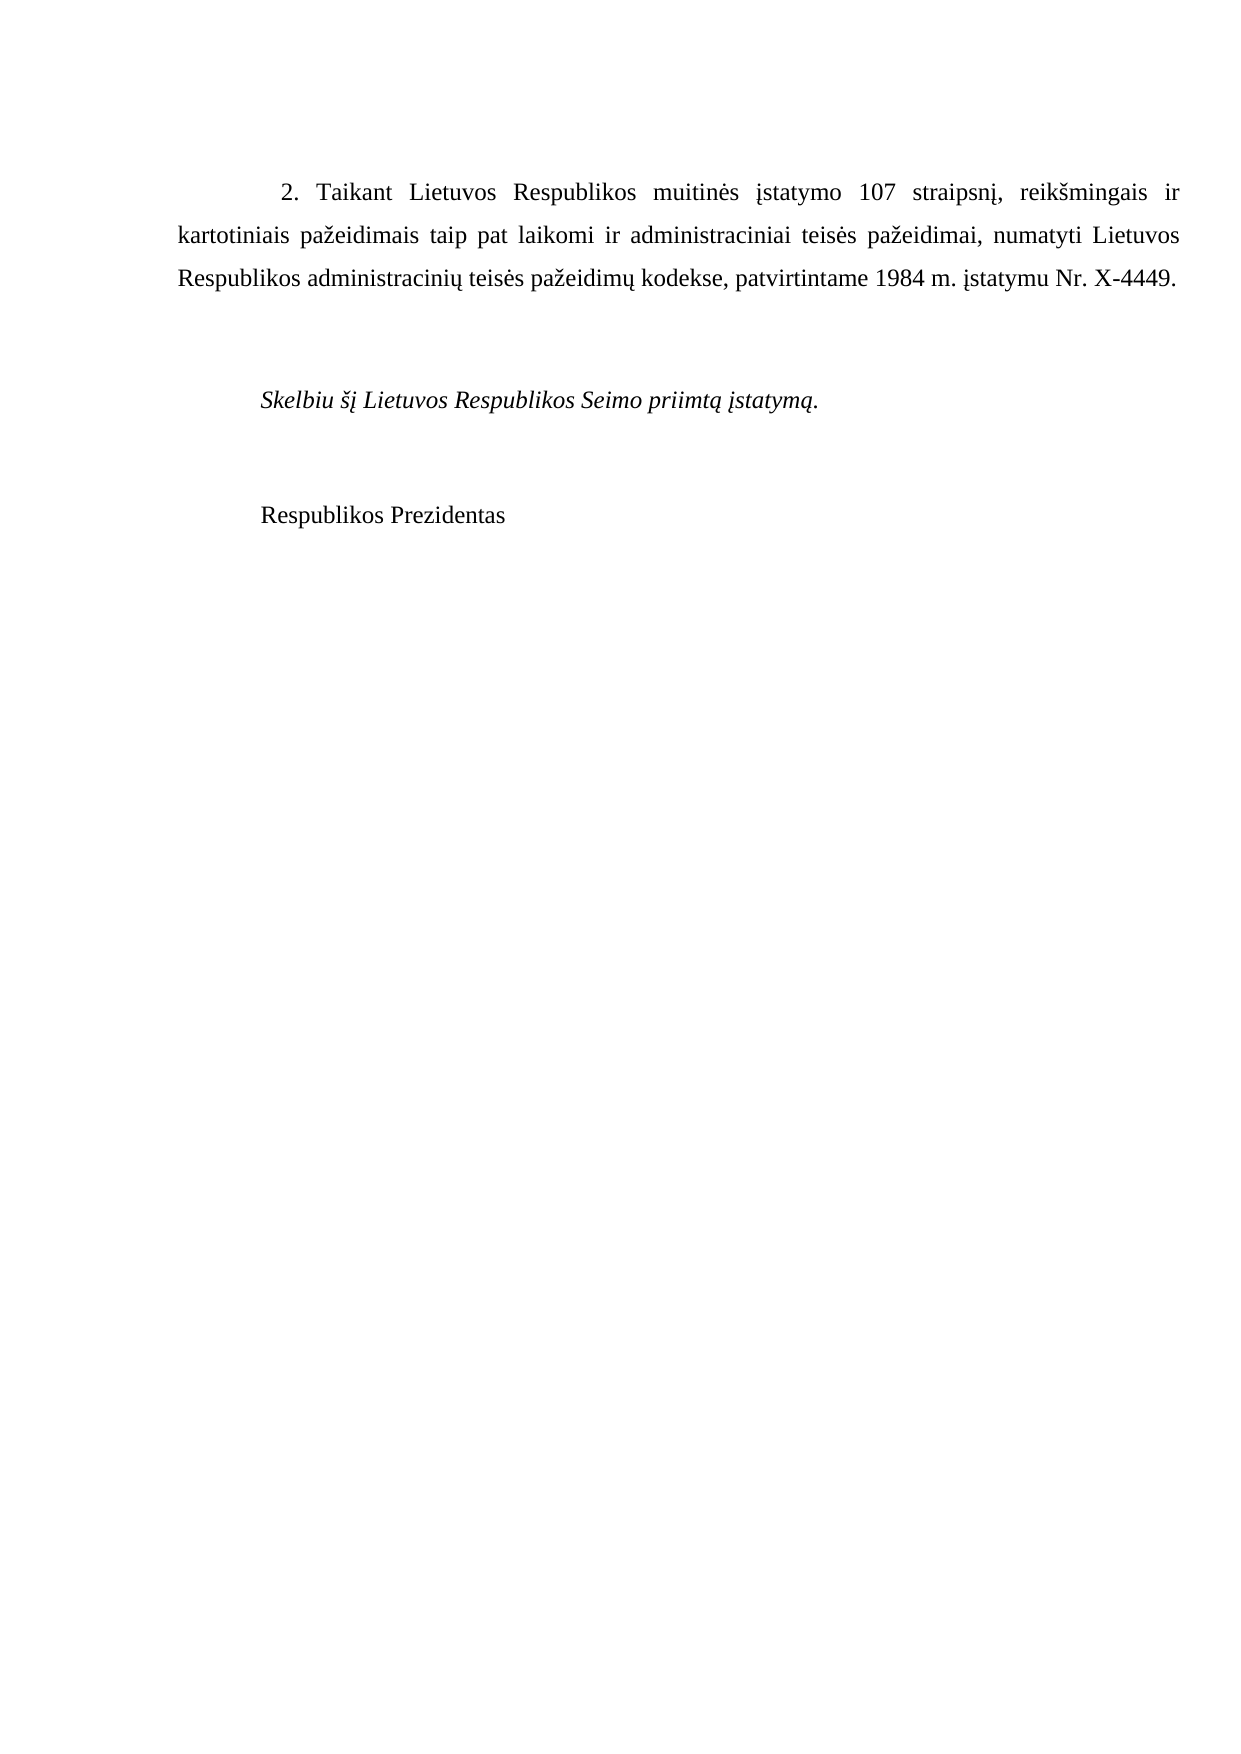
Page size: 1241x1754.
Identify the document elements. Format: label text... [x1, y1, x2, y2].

text 2. Taikant Lietuvos Respublikos muitinės įstatymo 107 straipsnį, reikšmingais ir kartotiniais pažeidimais taip pat laikomi ir administraciniai teisės pažeidimai, numatyti Lietuvos Respublikos administracinių teisės pažeidimų kodekse, patvirtintame 1984 m. įstatymu Nr. X-4449. [177, 177, 1181, 292]
text Respublikos Prezidentas [177, 501, 1181, 529]
text Skelbiu šį Lietuvos Respublikos Seimo priimtą įstatymą. [177, 386, 1181, 414]
